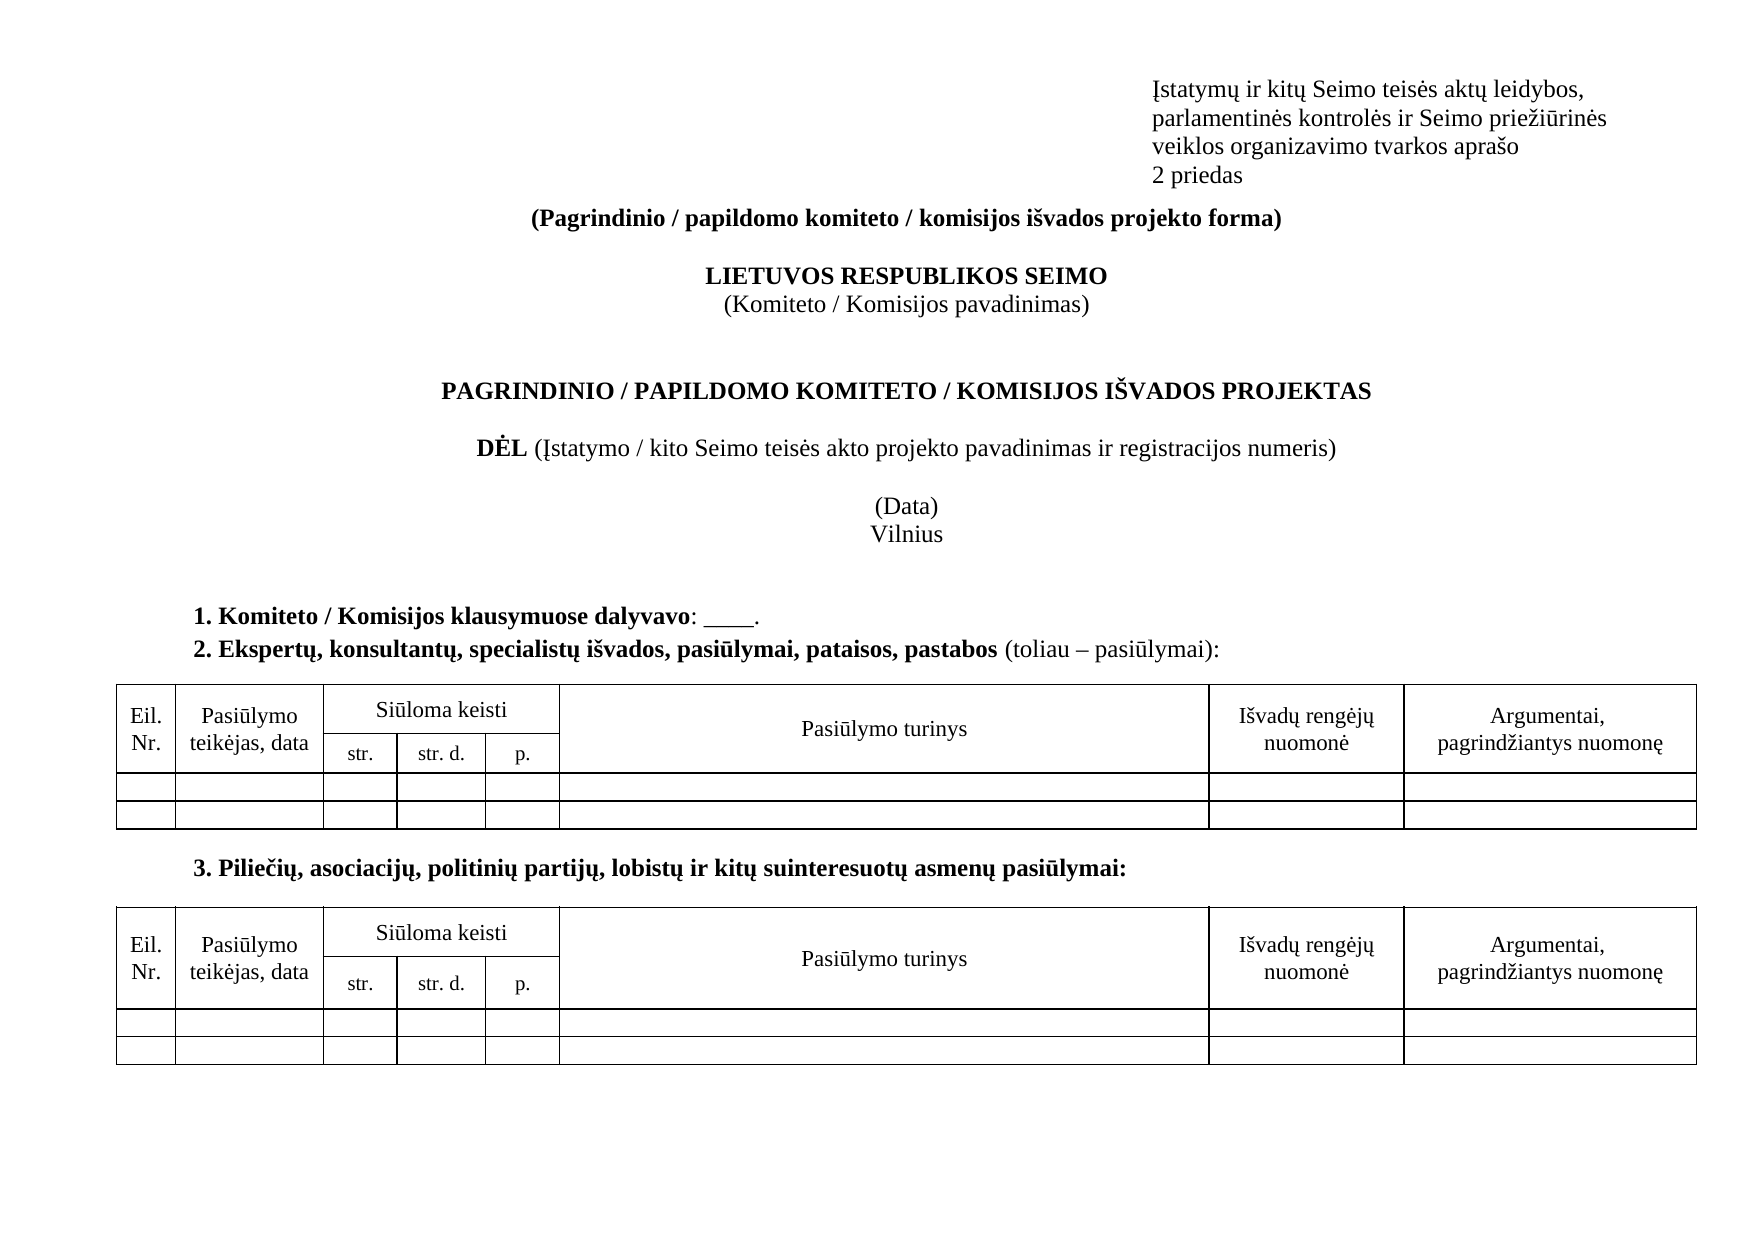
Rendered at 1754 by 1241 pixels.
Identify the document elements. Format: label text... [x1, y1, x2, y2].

text 1. Komiteto / Komisijos klausymuose dalyvavo: ____. [118, 601, 1695, 630]
table_cell str. d. [398, 957, 485, 1008]
table_header Eil. Nr. [117, 908, 175, 1008]
table_cell str. [324, 734, 396, 772]
table_cell str. d. [398, 734, 485, 772]
table_cell str. [324, 957, 396, 1008]
table_cell [1210, 1037, 1403, 1064]
text parlamentinės kontrolės ir Seimo priežiūrinės [1152, 103, 1695, 131]
text 3. Piliečių, asociacijų, politinių partijų, lobistų ir kitų suinteresuotų asmenų pasiūlymai: [118, 853, 1695, 882]
table_cell [398, 774, 485, 800]
table_cell [1210, 802, 1403, 828]
table_cell [1405, 1010, 1696, 1036]
table_cell [117, 1037, 175, 1064]
table_cell [486, 802, 559, 828]
table_cell [1210, 1010, 1403, 1036]
table_header Siūloma keisti [324, 908, 559, 956]
text Įstatymų ir kitų Seimo teisės aktų leidybos, [1152, 74, 1695, 103]
table_cell [398, 1037, 485, 1064]
table_header Pasiūlymo teikėjas, data [176, 685, 323, 772]
table_header Argumentai, pagrindžiantys nuomonę [1405, 685, 1696, 772]
table_header Išvadų rengėjų nuomonė [1210, 908, 1403, 1008]
table_header Išvadų rengėjų nuomonė [1210, 685, 1403, 772]
table_cell [560, 774, 1208, 800]
table_header Pasiūlymo turinys [560, 685, 1208, 772]
table_cell p. [486, 734, 559, 772]
text veiklos organizavimo tvarkos aprašo [1152, 131, 1695, 160]
text (Pagrindinio / papildomo komiteto / komisijos išvados projekto forma) [118, 203, 1695, 232]
table_cell [117, 802, 175, 828]
table_header Siūloma keisti [324, 685, 559, 733]
table_cell [176, 774, 323, 800]
table_cell [176, 802, 323, 828]
table_cell [324, 1010, 396, 1036]
table_cell [486, 1037, 559, 1064]
table_cell [486, 774, 559, 800]
table_cell [1405, 1037, 1696, 1064]
text 2 priedas [1152, 160, 1695, 189]
table_cell [324, 1037, 396, 1064]
text LIETUVOS RESPUBLIKOS SEIMO [118, 261, 1695, 289]
table_header Argumentai, pagrindžiantys nuomonę [1405, 908, 1696, 1008]
table_header Pasiūlymo turinys [560, 908, 1208, 1008]
text DĖL (Įstatymo / kito Seimo teisės akto projekto pavadinimas ir registracijos numeris) [118, 433, 1695, 462]
table_header Eil. Nr. [117, 685, 175, 772]
table_cell [560, 802, 1208, 828]
table_cell [560, 1010, 1208, 1036]
text (Komiteto / Komisijos pavadinimas) [118, 289, 1695, 318]
table_cell [324, 774, 396, 800]
text 2. Ekspertų, konsultantų, specialistų išvados, pasiūlymai, pataisos, pastabos (toliau – pasiūlymai): [118, 634, 1695, 663]
text PAGRINDINIO / PAPILDOMO KOMITETO / KOMISIJOS IŠVADOS PROJEKTAS [118, 376, 1695, 404]
table_cell [398, 802, 485, 828]
table_cell [176, 1037, 323, 1064]
table_cell [560, 1037, 1208, 1064]
table_header Pasiūlymo teikėjas, data [176, 908, 323, 1008]
table_cell [176, 1010, 323, 1036]
text (Data) [118, 491, 1695, 519]
table_cell [1405, 774, 1696, 800]
text Vilnius [118, 519, 1695, 548]
table_cell [117, 774, 175, 800]
table_cell [1405, 802, 1696, 828]
table_cell [117, 1010, 175, 1036]
table_cell [486, 1010, 559, 1036]
table_cell [324, 802, 396, 828]
table_cell [1210, 774, 1403, 800]
table_cell [398, 1010, 485, 1036]
table_cell p. [486, 957, 559, 1008]
